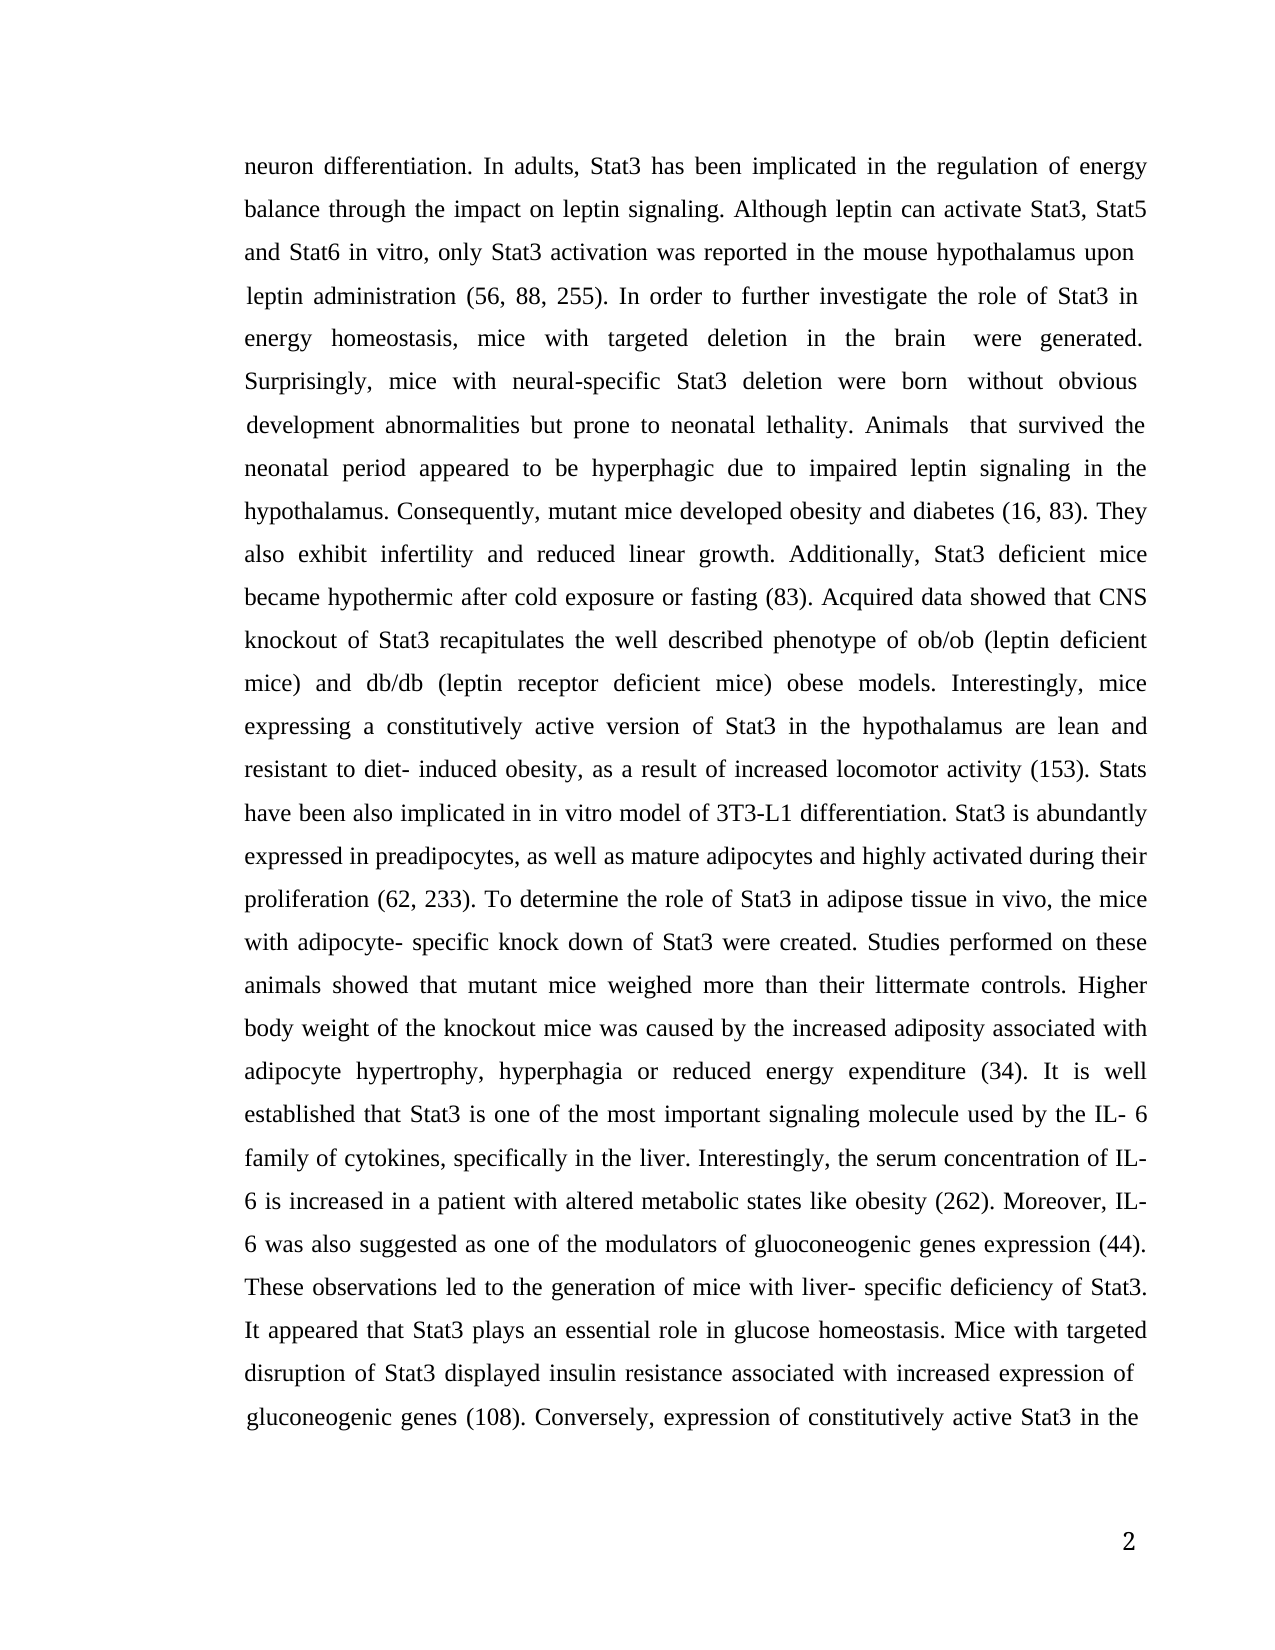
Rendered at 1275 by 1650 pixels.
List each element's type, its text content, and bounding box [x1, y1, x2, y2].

text neuron differentiation. In adults, Stat3 has been implicated in the regulation of energy balance through the impact on leptin signaling. Although leptin can activate Stat3, Stat5 and Stat6 in vitro, only Stat3 activation was reported in the mouse hypothalamus upon [244, 151, 1147, 266]
text development abnormalities but prone to neonatal lethality. Animals [246, 410, 961, 439]
text gluconeogenic genes (108). Conversely, expression of constitutively active Stat3 in the [246, 1402, 1149, 1431]
text leptin administration (56, 88, 255). In order to further investigate the role of Stat3 in [246, 281, 1149, 309]
text neonatal period appeared to be hyperphagic due to impaired leptin signaling in the hypothalamus. Consequently, mutant mice developed obesity and diabetes (16, 83). They also exhibit infertility and reduced linear growth. Additionally, Stat3 deficient mice became hypothermic after cold exposure or fasting (83). Acquired data showed that CNS knockout of Stat3 recapitulates the well described phenotype of ob/ob (leptin deficient mice) and db/db (leptin receptor deficient mice) obese models. Interestingly, mice expressing a constitutively active version of Stat3 in the hypothalamus are lean and resistant to diet- induced obesity, as a result of increased locomotor activity (153). Stats have been also implicated in in vitro model of 3T3-L1 differentiation. Stat3 is abundantly expressed in preadipocytes, as well as mature adipocytes and highly activated during their proliferation (62, 233). To determine the role of Stat3 in adipose tissue in vivo, the mice with adipocyte- specific knock down of Stat3 were created. Studies performed on these animals showed that mutant mice weighed more than their littermate controls. Higher body weight of the knockout mice was caused by the increased adiposity associated with adipocyte hypertrophy, hyperphagia or reduced energy expenditure (34). It is well established that Stat3 is one of the most important signaling molecule used by the IL- 6 family of cytokines, specifically in the liver. Interestingly, the serum concentration of IL- 6 is increased in a patient with altered metabolic states like obesity (262). Moreover, IL- 6 was also suggested as one of the modulators of gluoconeogenic genes expression (44). These observations led to the generation of mice with liver- specific deficiency of Stat3. It appeared that Stat3 plays an essential role in glucose homeostasis. Mice with targeted disruption of Stat3 displayed insulin resistance associated with increased expression of [244, 453, 1147, 1387]
text were generated. without obvious [967, 323, 1147, 395]
text energy homeostasis, mice with targeted deletion in the brain Surprisingly, mice with neural-specific Stat3 deletion were born [244, 323, 959, 395]
text that survived the [969, 410, 1149, 439]
text 27 [1122, 1528, 1149, 1557]
